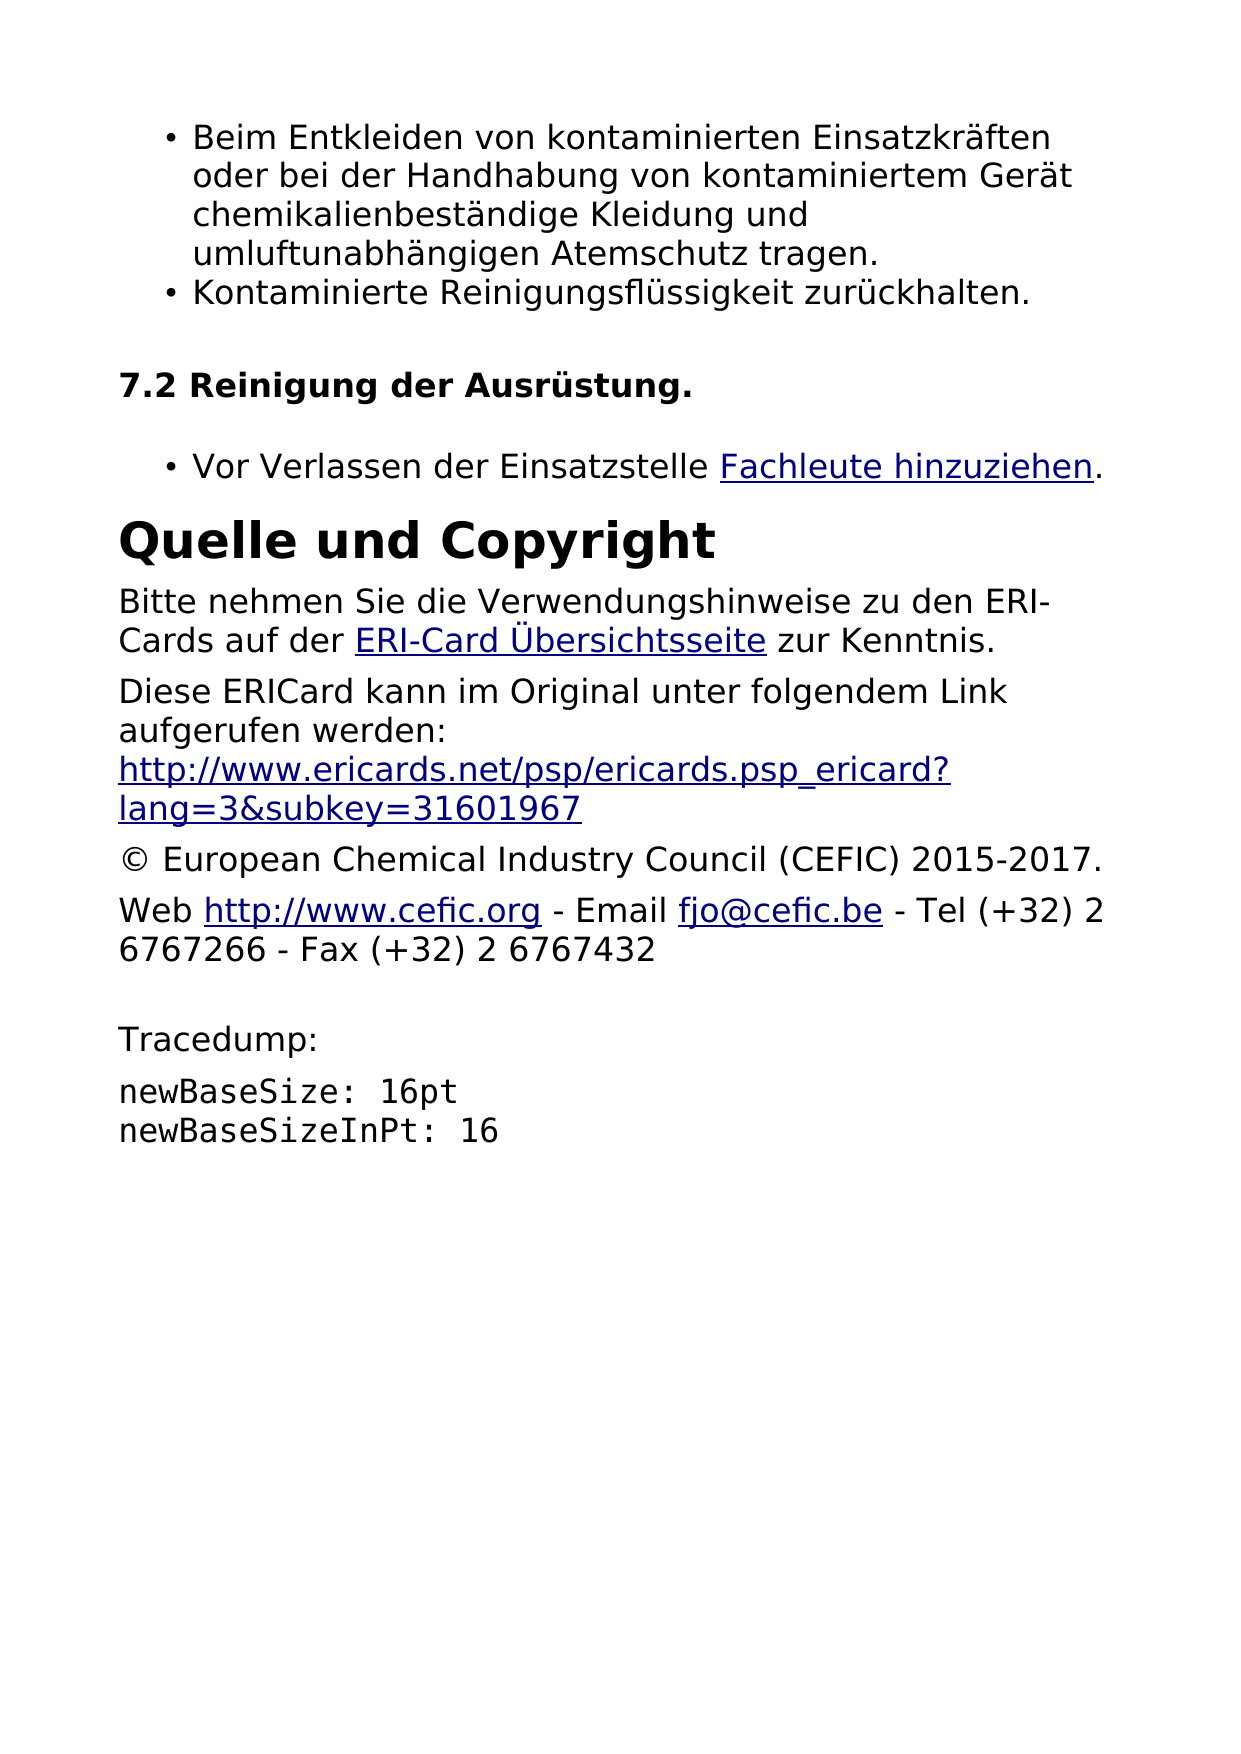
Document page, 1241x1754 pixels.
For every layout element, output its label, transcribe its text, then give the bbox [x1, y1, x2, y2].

text Bitte nehmen Sie die Verwendungshinweise zu den ERI-Cards auf der ERI-Card Übersichtsseite zur Kenntnis. [118, 582, 1122, 660]
list Vor Verlassen der Einsatzstelle Fachleute hinzuziehen. [177, 448, 1122, 487]
list Beim Entkleiden von kontaminierten Einsatzkräften oder bei der Handhabung von kontaminiertem Gerät chemikalienbeständige Kleidung und umluftunabhängigen Atemschutz tragen. [177, 118, 1122, 273]
text newBaseSize: 16pt newBaseSizeInPt: 16 [118, 1072, 1122, 1150]
subtitle Quelle und Copyright [118, 512, 1122, 570]
subtitle 7.2 Reinigung der Ausrüstung. [118, 367, 1122, 406]
text Tracedump: [118, 982, 1122, 1060]
text © European Chemical Industry Council (CEFIC) 2015-2017. [118, 840, 1122, 879]
list Kontaminierte Reinigungsflüssigkeit zurückhalten. [177, 273, 1122, 312]
text Web http://www.cefic.org - Email fjo@cefic.be - Tel (+32) 2 6767266 - Fax (+32) 2 6767432 [118, 892, 1122, 969]
text Diese ERICard kann im Original unter folgendem Link aufgerufen werden: http://www.ericards.net/psp/ericards.psp_ericard?lang=3&subkey=31601967 [118, 672, 1122, 828]
